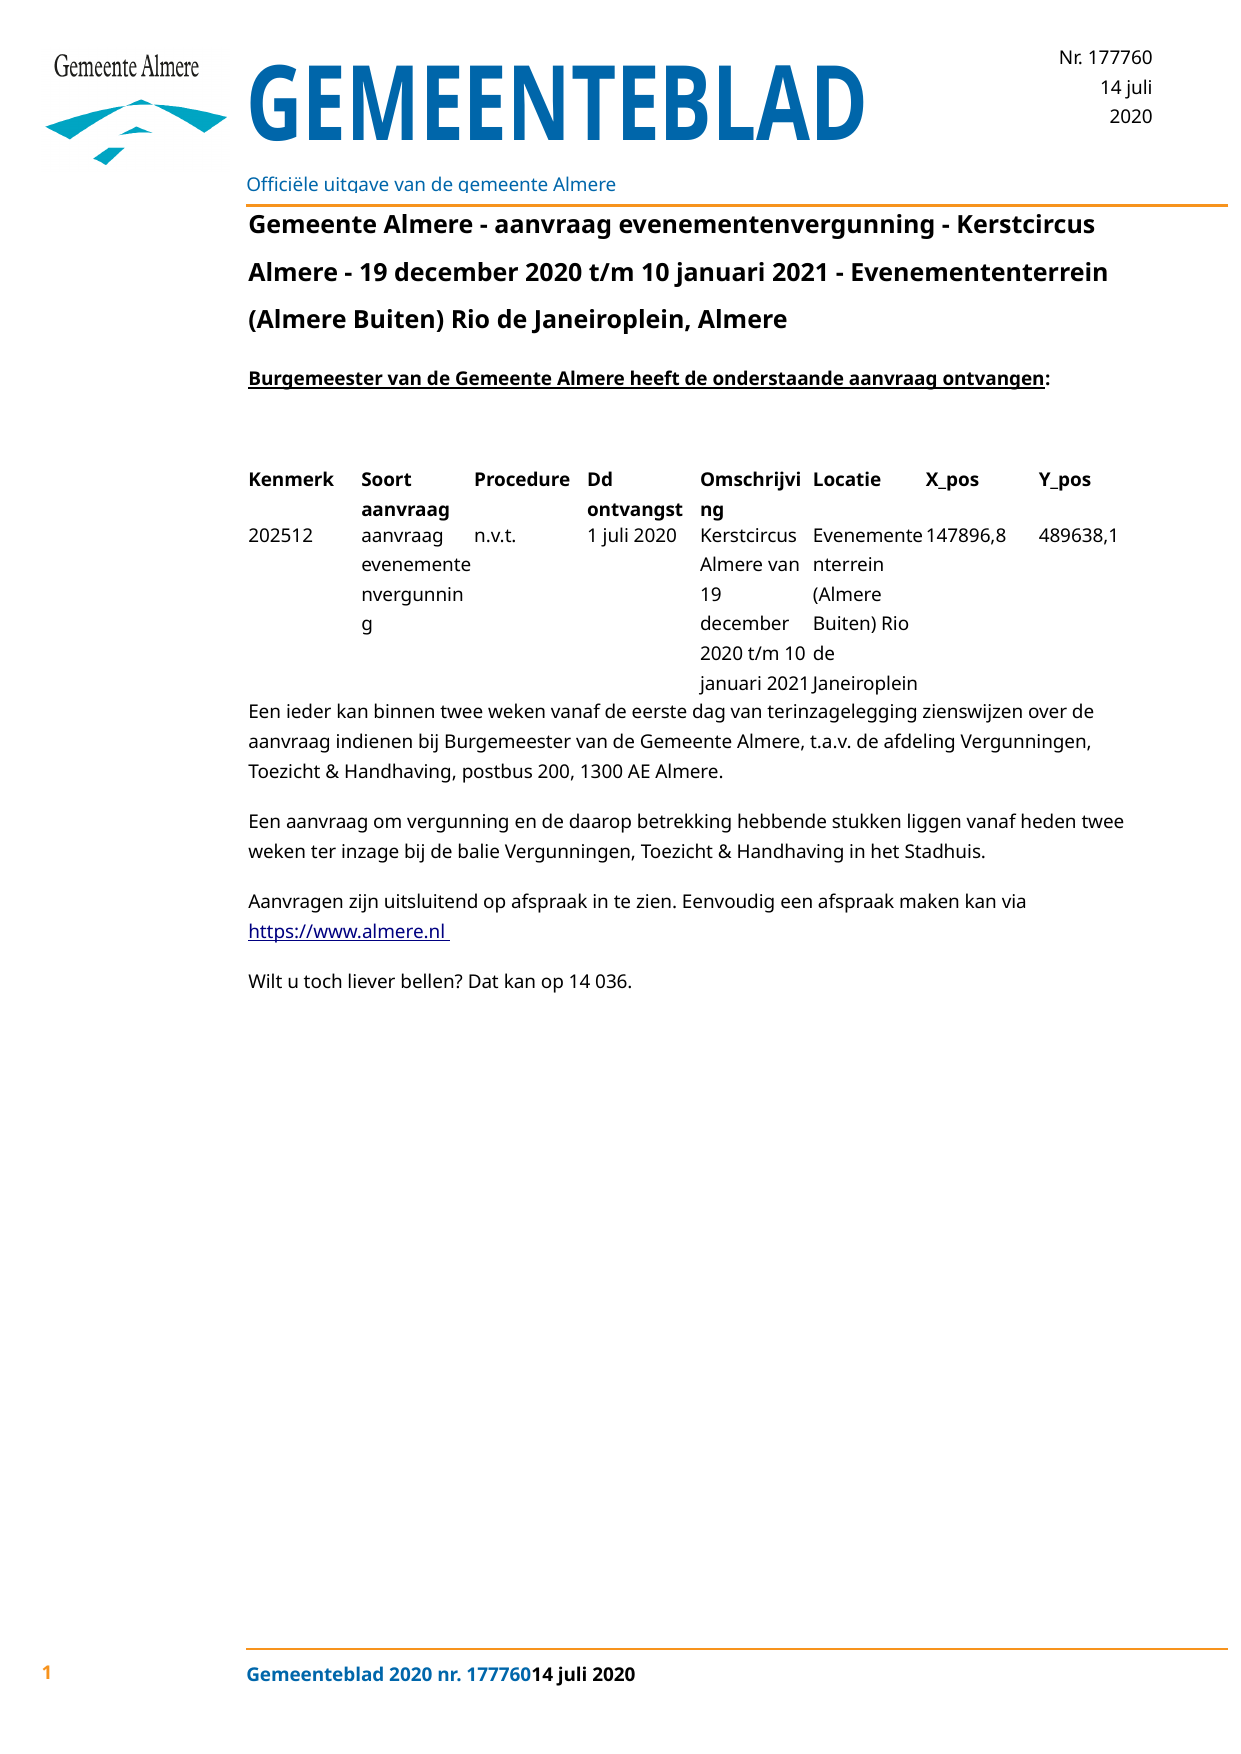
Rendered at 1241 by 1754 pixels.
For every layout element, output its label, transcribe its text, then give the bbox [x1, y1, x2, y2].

text Een ieder kan binnen twee weken vanaf de eerste dag van terinzagelegging zienswijzen over de aanvraag indienen bij Burgemeester van de Gemeente Almere, t.a.v. de afdeling Vergunningen, Toezicht & Handhaving, postbus 200, 1300 AE Almere. [248, 699, 1152, 783]
picture [41, 47, 231, 172]
table_cell n.v.t. [474, 522, 587, 695]
table_header Procedure [474, 466, 587, 522]
text Aanvragen zijn uitsluitend op afspraak in te zien. Eenvoudig een afspraak maken kan via https://www.almere.nl [248, 888, 1152, 943]
table_header Omschrijving [700, 466, 813, 522]
table_header Soort aanvraag [361, 466, 474, 522]
table_cell 147896,8 [926, 522, 1038, 695]
text Wilt u toch liever bellen? Dat kan op 14 036. [248, 968, 1152, 994]
table_header Kenmerk [248, 466, 361, 522]
table_header Locatie [813, 466, 926, 522]
table_cell 489638,1 [1039, 522, 1152, 695]
table_header Y_pos [1039, 466, 1152, 522]
text Gemeente Almere - aanvraag evenementenvergunning - Kerstcircus Almere - 19 december 2020 t/m 10 januari 2021 - Evenemententerrein (Almere Buiten) Rio de Janeiroplein, Almere [248, 207, 1152, 336]
table_cell Kerstcircus Almere van 19 december 2020 t/m 10 januari 2021 [700, 522, 813, 695]
text Een aanvraag om vergunning en de daarop betrekking hebbende stukken liggen vanaf heden twee weken ter inzage bij de balie Vergunningen, Toezicht & Handhaving in het Stadhuis. [248, 808, 1152, 863]
text Burgemeester van de Gemeente Almere heeft de onderstaande aanvraag ontvangen: [248, 366, 1152, 391]
table_header X_pos [926, 466, 1038, 522]
table_cell aanvraag evenementenvergunning [361, 522, 474, 695]
table_cell 202512 [248, 522, 361, 695]
table_cell Evenemententerrein (Almere Buiten) Rio de Janeiroplein [813, 522, 926, 695]
table_cell 1 juli 2020 [587, 522, 700, 695]
table_header Dd ontvangst [587, 466, 700, 522]
